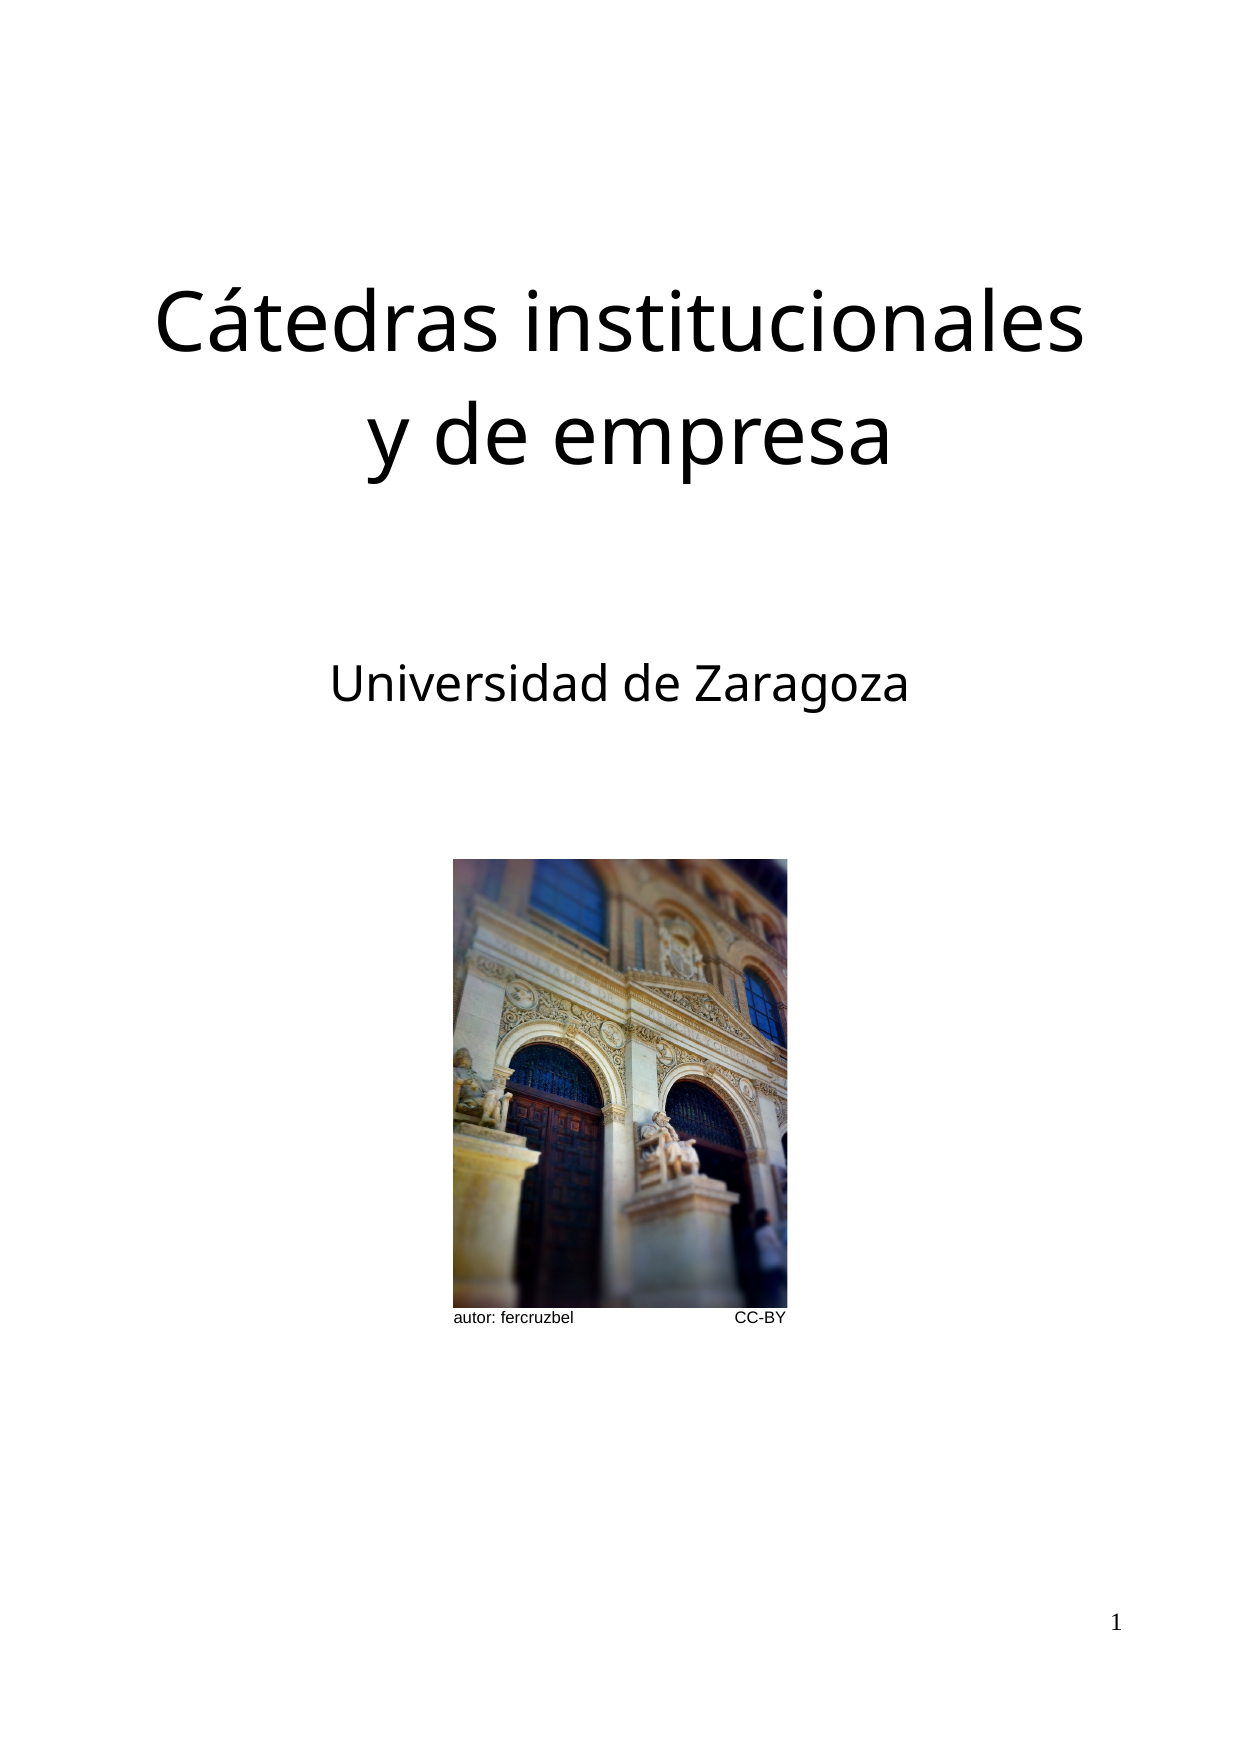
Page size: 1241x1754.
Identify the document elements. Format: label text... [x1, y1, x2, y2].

text Cátedras institucionales y de empresa [118, 262, 1122, 489]
text Universidad de Zaragoza [118, 648, 1122, 716]
picture [453, 859, 788, 1308]
text autor: fercruzbel CC-BY [453, 860, 1122, 1327]
